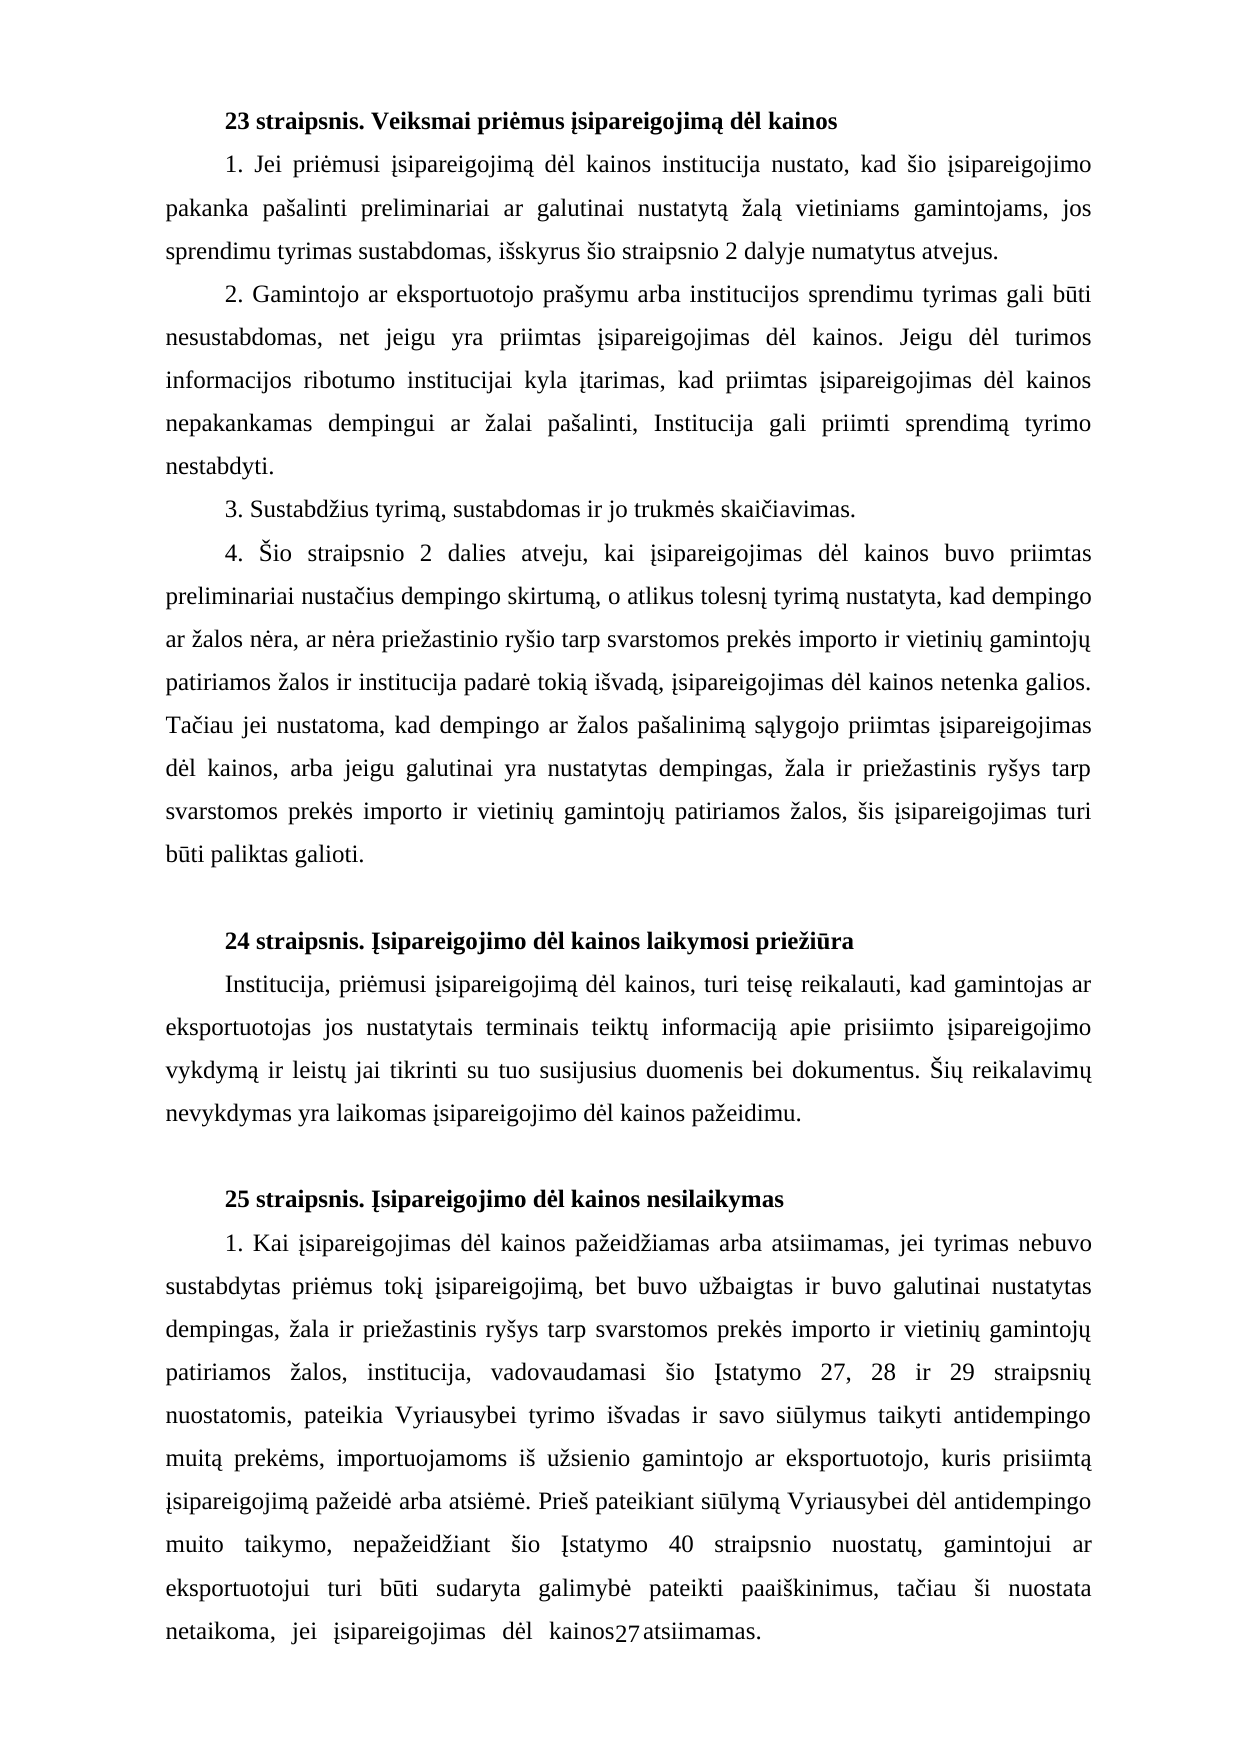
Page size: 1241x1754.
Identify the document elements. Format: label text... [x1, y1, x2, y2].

text 4. Šio straipsnio 2 dalies atveju, kai įsipareigojimas dėl kainos buvo priimtas preliminariai nustačius dempingo skirtumą, o atlikus tolesnį tyrimą nustatyta, kad dempingo ar žalos nėra, ar nėra priežastinio ryšio tarp svarstomos prekės importo ir vietinių gamintojų patiriamos žalos ir institucija padarė tokią išvadą, įsipareigojimas dėl kainos netenka galios. Tačiau jei nustatoma, kad dempingo ar žalos pašalinimą sąlygojo priimtas įsipareigojimas dėl kainos, arba jeigu galutinai yra nustatytas dempingas, žala ir priežastinis ryšys tarp svarstomos prekės importo ir vietinių gamintojų patiriamos žalos, šis įsipareigojimas turi būti paliktas galioti. [165, 538, 1092, 868]
text 1. Jei priėmusi įsipareigojimą dėl kainos institucija nustato, kad šio įsipareigojimo pakanka pašalinti preliminariai ar galutinai nustatytą žalą vietiniams gamintojams, jos sprendimu tyrimas sustabdomas, išskyrus šio straipsnio 2 dalyje numatytus atvejus. [165, 149, 1092, 264]
text 23 straipsnis. Veiksmai priėmus įsipareigojimą dėl kainos [165, 106, 1092, 135]
text 2. Gamintojo ar eksportuotojo prašymu arba institucijos sprendimu tyrimas gali būti nesustabdomas, net jeigu yra priimtas įsipareigojimas dėl kainos. Jeigu dėl turimos informacijos ribotumo institucijai kyla įtarimas, kad priimtas įsipareigojimas dėl kainos nepakankamas dempingui ar žalai pašalinti, Institucija gali priimti sprendimą tyrimo nestabdyti. [165, 279, 1092, 480]
text 3. Sustabdžius tyrimą, sustabdomas ir jo trukmės skaičiavimas. [165, 494, 1092, 523]
text 25 straipsnis. Įsipareigojimo dėl kainos nesilaikymas [165, 1184, 1092, 1213]
text 24 straipsnis. Įsipareigojimo dėl kainos laikymosi priežiūra [165, 926, 1092, 954]
text Institucija, priėmusi įsipareigojimą dėl kainos, turi teisę reikalauti, kad gamintojas ar eksportuotojas jos nustatytais terminais teiktų informaciją apie prisiimto įsipareigojimo vykdymą ir leistų jai tikrinti su tuo susijusius duomenis bei dokumentus. Šių reikalavimų nevykdymas yra laikomas įsipareigojimo dėl kainos pažeidimu. [165, 969, 1092, 1127]
text 1. Kai įsipareigojimas dėl kainos pažeidžiamas arba atsiimamas, jei tyrimas nebuvo sustabdytas priėmus tokį įsipareigojimą, bet buvo užbaigtas ir buvo galutinai nustatytas dempingas, žala ir priežastinis ryšys tarp svarstomos prekės importo ir vietinių gamintojų patiriamos žalos, institucija, vadovaudamasi šio Įstatymo 27, 28 ir 29 straipsnių nuostatomis, pateikia Vyriausybei tyrimo išvadas ir savo siūlymus taikyti antidempingo muitą prekėms, importuojamoms iš užsienio gamintojo ar eksportuotojo, kuris prisiimtą įsipareigojimą pažeidė arba atsiėmė. Prieš pateikiant siūlymą Vyriausybei dėl antidempingo muito taikymo, nepažeidžiant šio Įstatymo 40 straipsnio nuostatų, gamintojui ar eksportuotojui turi būti sudaryta galimybė pateikti paaiškinimus, tačiau ši nuostata netaikoma, jei įsipareigojimas dėl kainos atsiimamas. [165, 1228, 1092, 1644]
